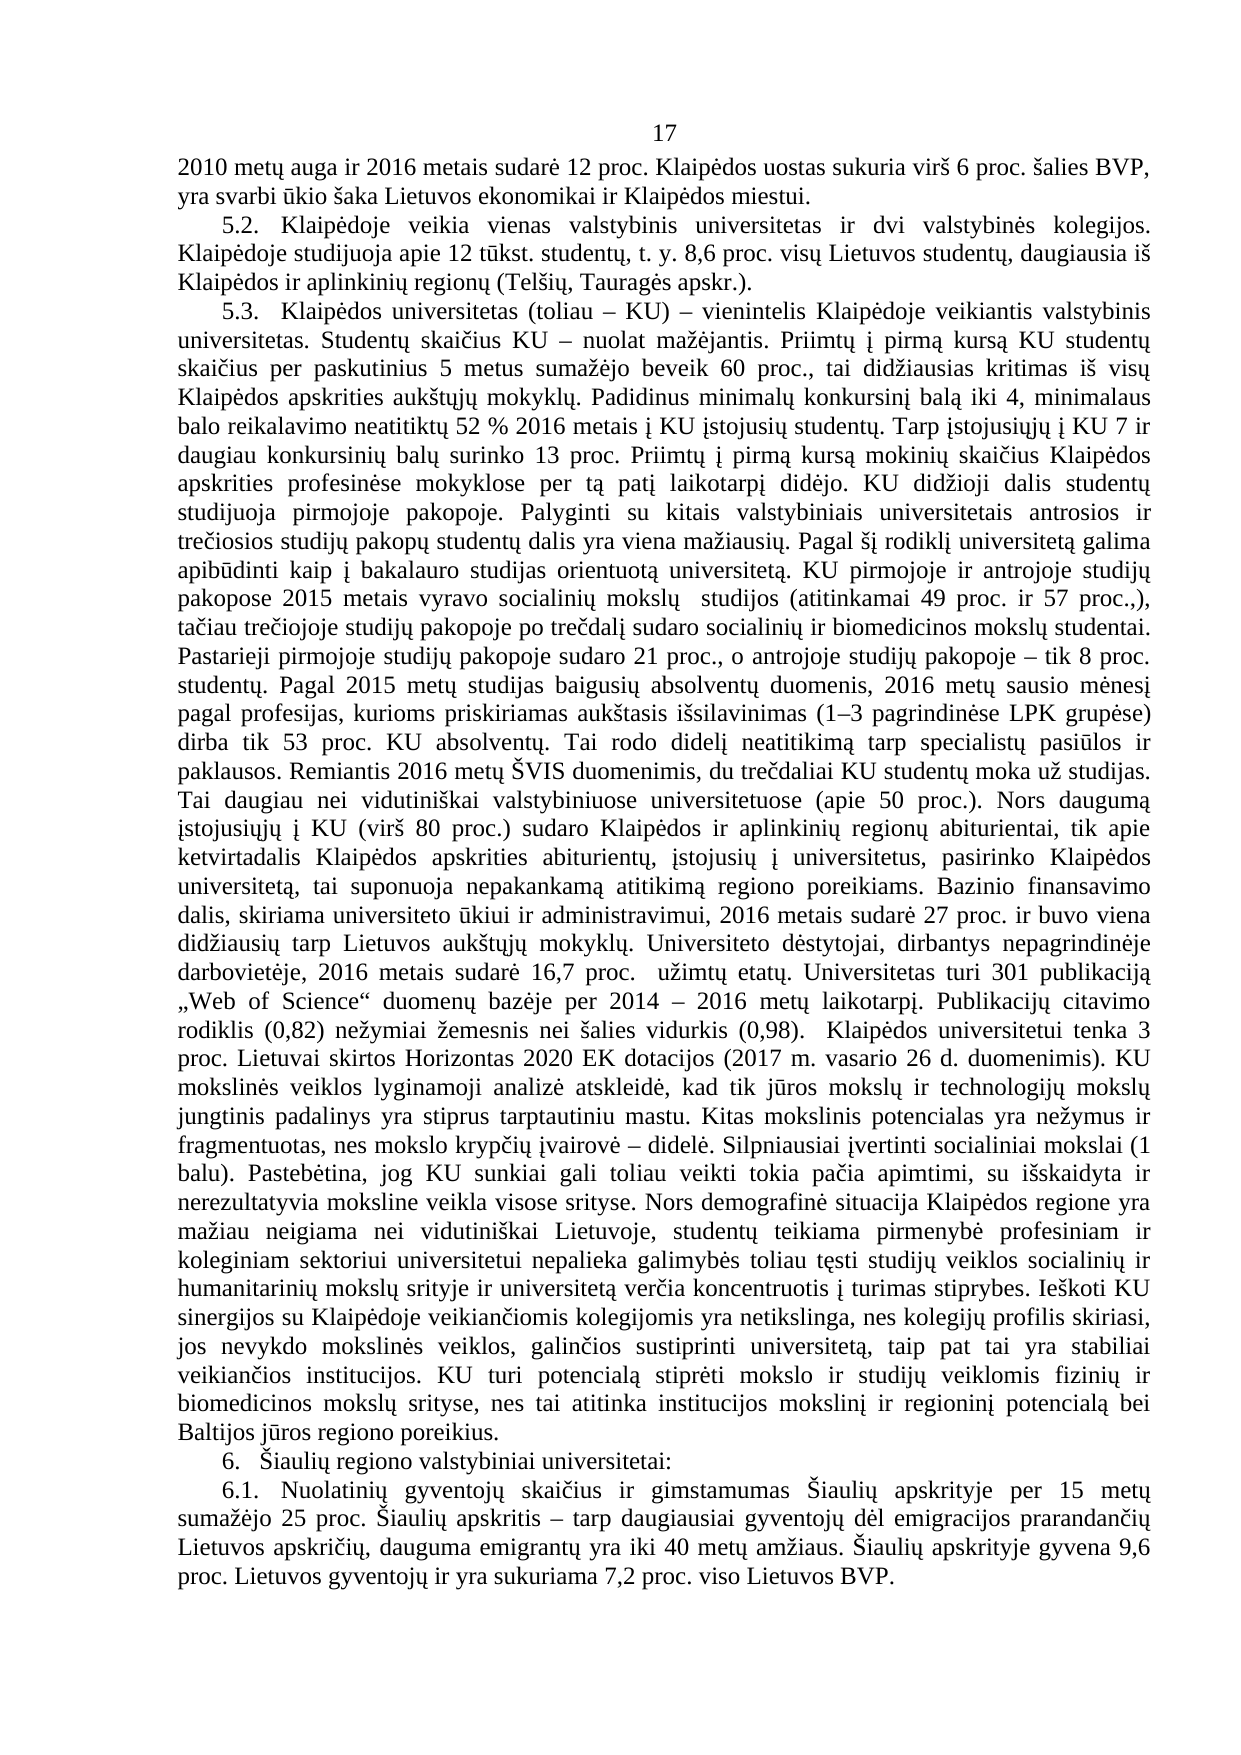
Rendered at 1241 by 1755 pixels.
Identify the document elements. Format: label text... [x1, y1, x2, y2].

text 2010 metų auga ir 2016 metais sudarė 12 proc. Klaipėdos uostas sukuria virš 6 proc. šalies BVP, yra svarbi ūkio šaka Lietuvos ekonomikai ir Klaipėdos miestui. [177, 152, 1152, 210]
text 6. Šiaulių regiono valstybiniai universitetai: [222, 1446, 1152, 1475]
text 5.2. Klaipėdoje veikia vienas valstybinis universitetas ir dvi valstybinės kolegijos. Klaipėdoje studijuoja apie 12 tūkst. studentų, t. y. 8,6 proc. visų Lietuvos studentų, daugiausia iš Klaipėdos ir aplinkinių regionų (Telšių, Tauragės apskr.). [177, 210, 1152, 296]
text 5.3. Klaipėdos universitetas (toliau – KU) – vienintelis Klaipėdoje veikiantis valstybinis universitetas. Studentų skaičius KU – nuolat mažėjantis. Priimtų į pirmą kursą KU studentų skaičius per paskutinius 5 metus sumažėjo beveik 60 proc., tai didžiausias kritimas iš visų Klaipėdos apskrities aukštųjų mokyklų. Padidinus minimalų konkursinį balą iki 4, minimalaus balo reikalavimo neatitiktų 52 % 2016 metais į KU įstojusių studentų. Tarp įstojusiųjų į KU 7 ir daugiau konkursinių balų surinko 13 proc. Priimtų į pirmą kursą mokinių skaičius Klaipėdos apskrities profesinėse mokyklose per tą patį laikotarpį didėjo. KU didžioji dalis studentų studijuoja pirmojoje pakopoje. Palyginti su kitais valstybiniais universitetais antrosios ir trečiosios studijų pakopų studentų dalis yra viena mažiausių. Pagal šį rodiklį universitetą galima apibūdinti kaip į bakalauro studijas orientuotą universitetą. KU pirmojoje ir antrojoje studijų pakopose 2015 metais vyravo socialinių mokslų studijos (atitinkamai 49 proc. ir 57 proc.,), tačiau trečiojoje studijų pakopoje po trečdalį sudaro socialinių ir biomedicinos mokslų studentai. Pastarieji pirmojoje studijų pakopoje sudaro 21 proc., o antrojoje studijų pakopoje – tik 8 proc. studentų. Pagal 2015 metų studijas baigusių absolventų duomenis, 2016 metų sausio mėnesį pagal profesijas, kurioms priskiriamas aukštasis išsilavinimas (1–3 pagrindinėse LPK grupėse) dirba tik 53 proc. KU absolventų. Tai rodo didelį neatitikimą tarp specialistų pasiūlos ir paklausos. Remiantis 2016 metų ŠVIS duomenimis, du trečdaliai KU studentų moka už studijas. Tai daugiau nei vidutiniškai valstybiniuose universitetuose (apie 50 proc.). Nors daugumą įstojusiųjų į KU (virš 80 proc.) sudaro Klaipėdos ir aplinkinių regionų abiturientai, tik apie ketvirtadalis Klaipėdos apskrities abiturientų, įstojusių į universitetus, pasirinko Klaipėdos universitetą, tai suponuoja nepakankamą atitikimą regiono poreikiams. Bazinio finansavimo dalis, skiriama universiteto ūkiui ir administravimui, 2016 metais sudarė 27 proc. ir buvo viena didžiausių tarp Lietuvos aukštųjų mokyklų. Universiteto dėstytojai, dirbantys nepagrindinėje darbovietėje, 2016 metais sudarė 16,7 proc. užimtų etatų. Universitetas turi 301 publikaciją „Web of Science“ duomenų bazėje per 2014 – 2016 metų laikotarpį. Publikacijų citavimo rodiklis (0,82) nežymiai žemesnis nei šalies vidurkis (0,98). Klaipėdos universitetui tenka 3 proc. Lietuvai skirtos Horizontas 2020 EK dotacijos (2017 m. vasario 26 d. duomenimis). KU mokslinės veiklos lyginamoji analizė atskleidė, kad tik jūros mokslų ir technologijų mokslų jungtinis padalinys yra stiprus tarptautiniu mastu. Kitas mokslinis potencialas yra nežymus ir fragmentuotas, nes mokslo krypčių įvairovė – didelė. Silpniausiai įvertinti socialiniai mokslai (1 balu). Pastebėtina, jog KU sunkiai gali toliau veikti tokia pačia apimtimi, su išskaidyta ir nerezultatyvia moksline veikla visose srityse. Nors demografinė situacija Klaipėdos regione yra mažiau neigiama nei vidutiniškai Lietuvoje, studentų teikiama pirmenybė profesiniam ir koleginiam sektoriui universitetui nepalieka galimybės toliau tęsti studijų veiklos socialinių ir humanitarinių mokslų srityje ir universitetą verčia koncentruotis į turimas stiprybes. Ieškoti KU sinergijos su Klaipėdoje veikiančiomis kolegijomis yra netikslinga, nes kolegijų profilis skiriasi, jos nevykdo mokslinės veiklos, galinčios sustiprinti universitetą, taip pat tai yra stabiliai veikiančios institucijos. KU turi potencialą stiprėti mokslo ir studijų veiklomis fizinių ir biomedicinos mokslų srityse, nes tai atitinka institucijos mokslinį ir regioninį potencialą bei Baltijos jūros regiono poreikius. [177, 296, 1152, 1446]
text 6.1. Nuolatinių gyventojų skaičius ir gimstamumas Šiaulių apskrityje per 15 metų sumažėjo 25 proc. Šiaulių apskritis – tarp daugiausiai gyventojų dėl emigracijos prarandančių Lietuvos apskričių, dauguma emigrantų yra iki 40 metų amžiaus. Šiaulių apskrityje gyvena 9,6 proc. Lietuvos gyventojų ir yra sukuriama 7,2 proc. viso Lietuvos BVP. [177, 1475, 1152, 1590]
